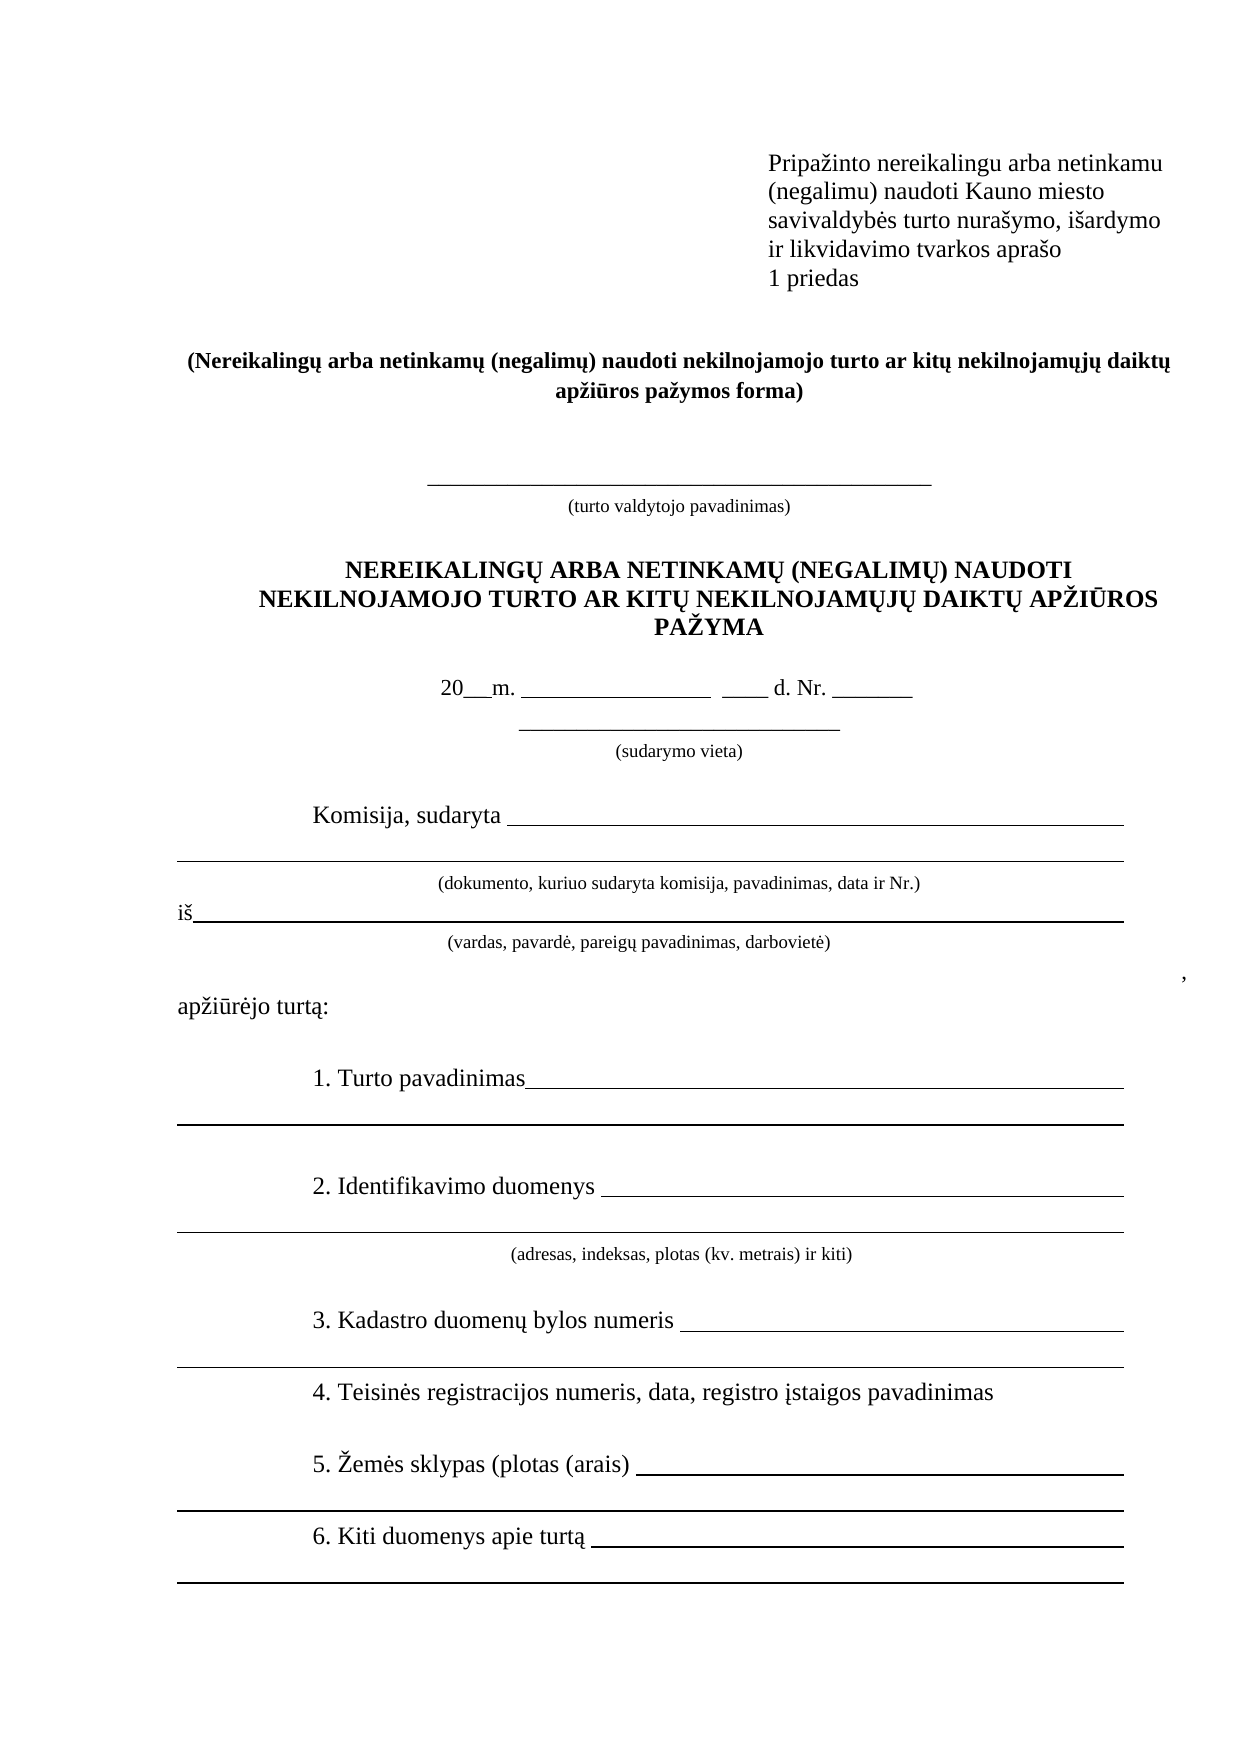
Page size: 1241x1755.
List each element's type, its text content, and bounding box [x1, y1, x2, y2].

text apžiūrėjo turtą: [177, 991, 1181, 1020]
text 6. Kiti duomenys apie turtą [177, 1521, 1181, 1586]
text 4. Teisinės registracijos numeris, data, registro įstaigos pavadinimas [177, 1377, 1181, 1406]
text 2. Identifikavimo duomenys [177, 1171, 1181, 1236]
text 1 priedas [768, 263, 1181, 291]
text 1. Turto pavadinimas [177, 1063, 1181, 1128]
text savivaldybės turto nurašymo, išardymo [768, 205, 1181, 234]
text Pripažinto nereikalingu arba netinkamu [768, 148, 1181, 176]
text 20__ m. ____ d. Nr. _______ [177, 674, 1181, 701]
text (Nereikalingų arba netinkamų (negalimų) naudoti nekilnojamojo turto ar kitų nekilnojamųjų daiktų apžiūros pažymos forma) [177, 347, 1181, 404]
text NEREIKALINGŲ ARBA NETINKAMŲ (NEGALIMŲ) NAUDOTI NEKILNOJAMOJO TURTO AR KITŲ NEKILNOJAMŲJŲ DAIKTŲ APŽIŪROS PAŽYMA [236, 555, 1181, 641]
text ir likvidavimo tvarkos aprašo [768, 234, 1181, 263]
text (dokumento, kuriuo sudaryta komisija, pavadinimas, data ir Nr.) [177, 872, 1181, 893]
text iš [177, 898, 1181, 925]
text 5. Žemės sklypas (plotas (arais) [177, 1449, 1181, 1514]
text (vardas, pavardė, pareigų pavadinimas, darbovietė) [312, 931, 1181, 953]
text Komisija, sudaryta [177, 800, 1181, 864]
text , [177, 958, 1181, 985]
text ____________________________________________ [177, 462, 1181, 489]
text 3. Kadastro duomenų bylos numeris [177, 1306, 1181, 1370]
text (adresas, indeksas, plotas (kv. metrais) ir kiti) [177, 1243, 1181, 1264]
text (turto valdytojo pavadinimas) [177, 495, 1181, 517]
text ____________________________ [177, 707, 1181, 733]
text (sudarymo vieta) [177, 740, 1181, 762]
text (negalimu) naudoti Kauno miesto [768, 176, 1181, 205]
